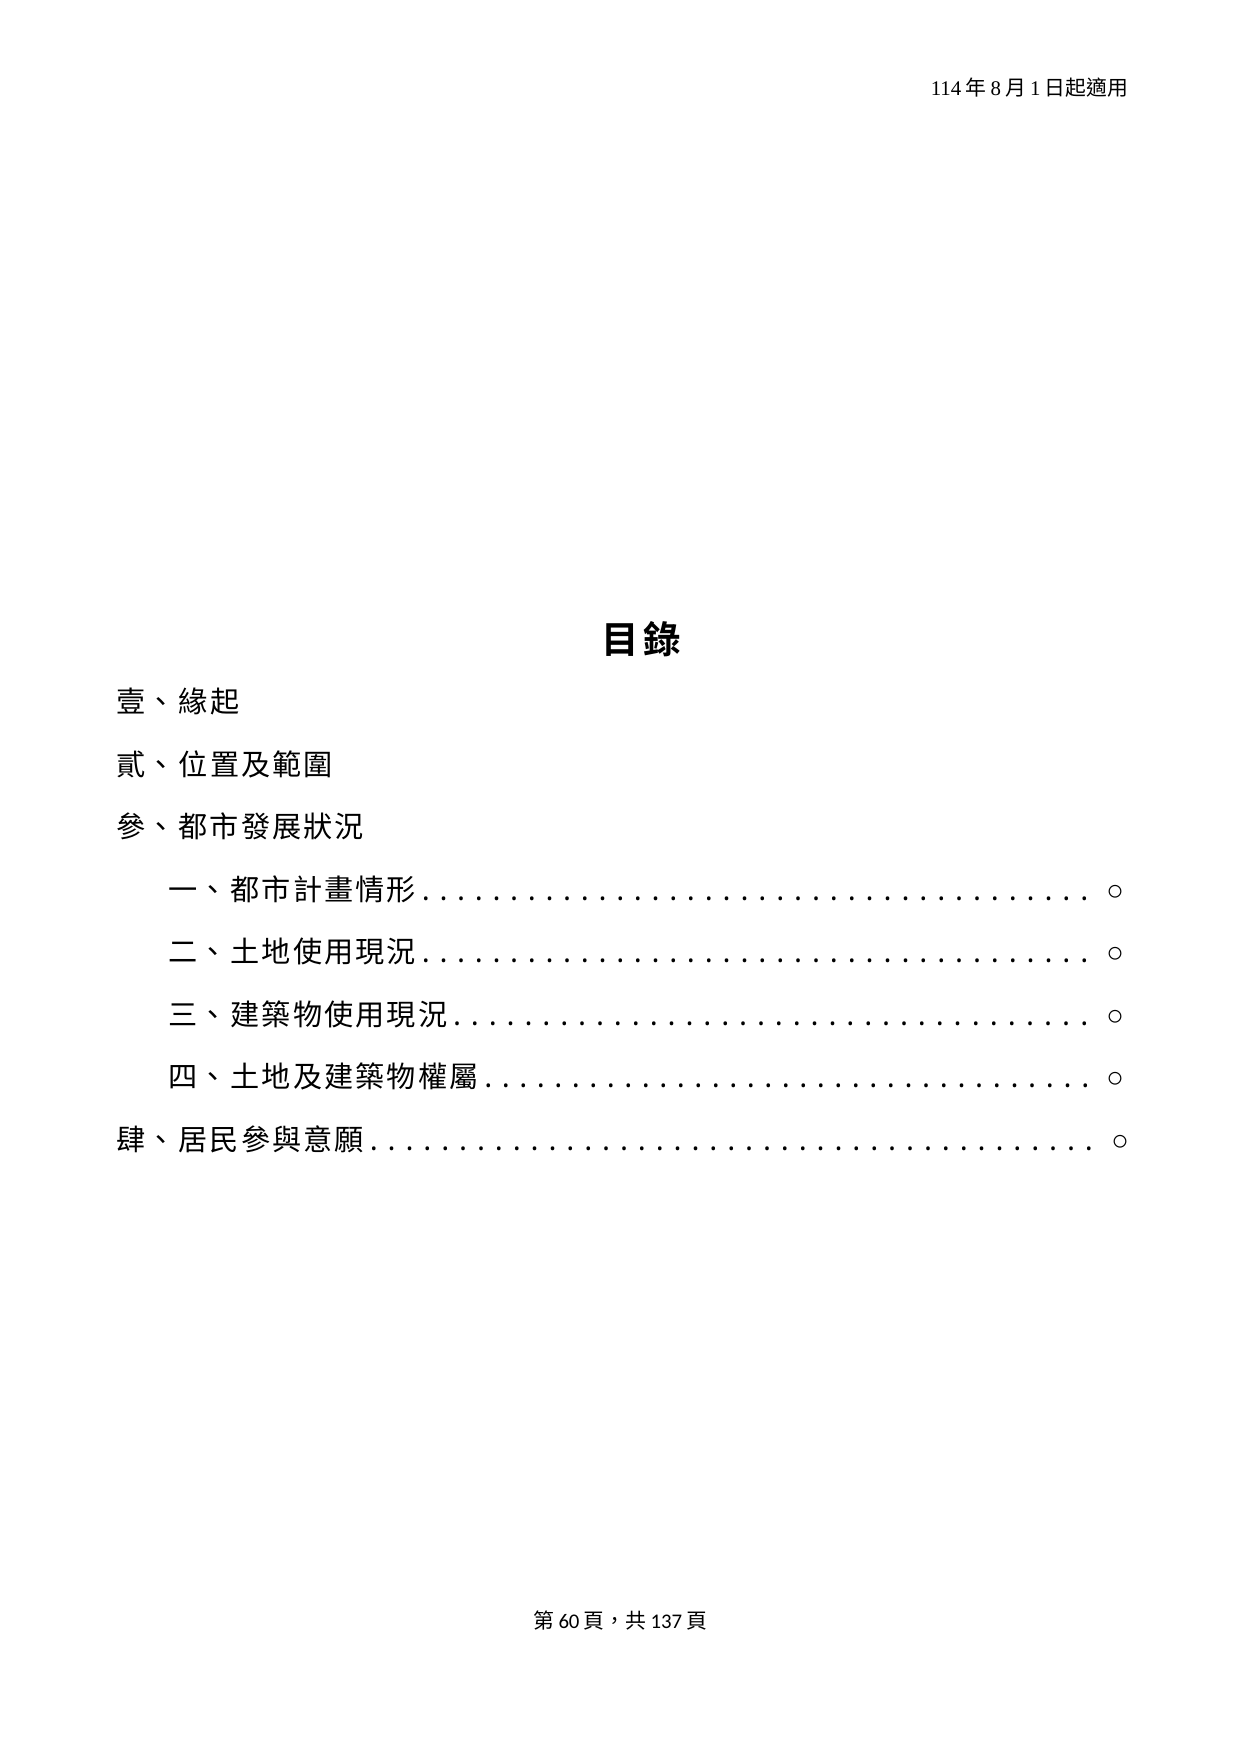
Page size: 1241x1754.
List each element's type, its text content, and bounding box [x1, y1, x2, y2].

text 四、土地及建築物權屬 ○ [165, 1033, 1125, 1096]
text 肆、居民參與意願 ○ [115, 1096, 1146, 1158]
text 二、土地使用現況 ○ [165, 908, 1125, 971]
text 三、建築物使用現況 ○ [165, 971, 1125, 1033]
text 壹、緣起 [115, 658, 1146, 721]
text 目錄 [155, 596, 1125, 658]
text 一、都市計畫情形 ○ [165, 846, 1125, 908]
text 參、都市發展狀況 [115, 783, 1146, 846]
text 貳、位置及範圍 [115, 721, 1146, 783]
